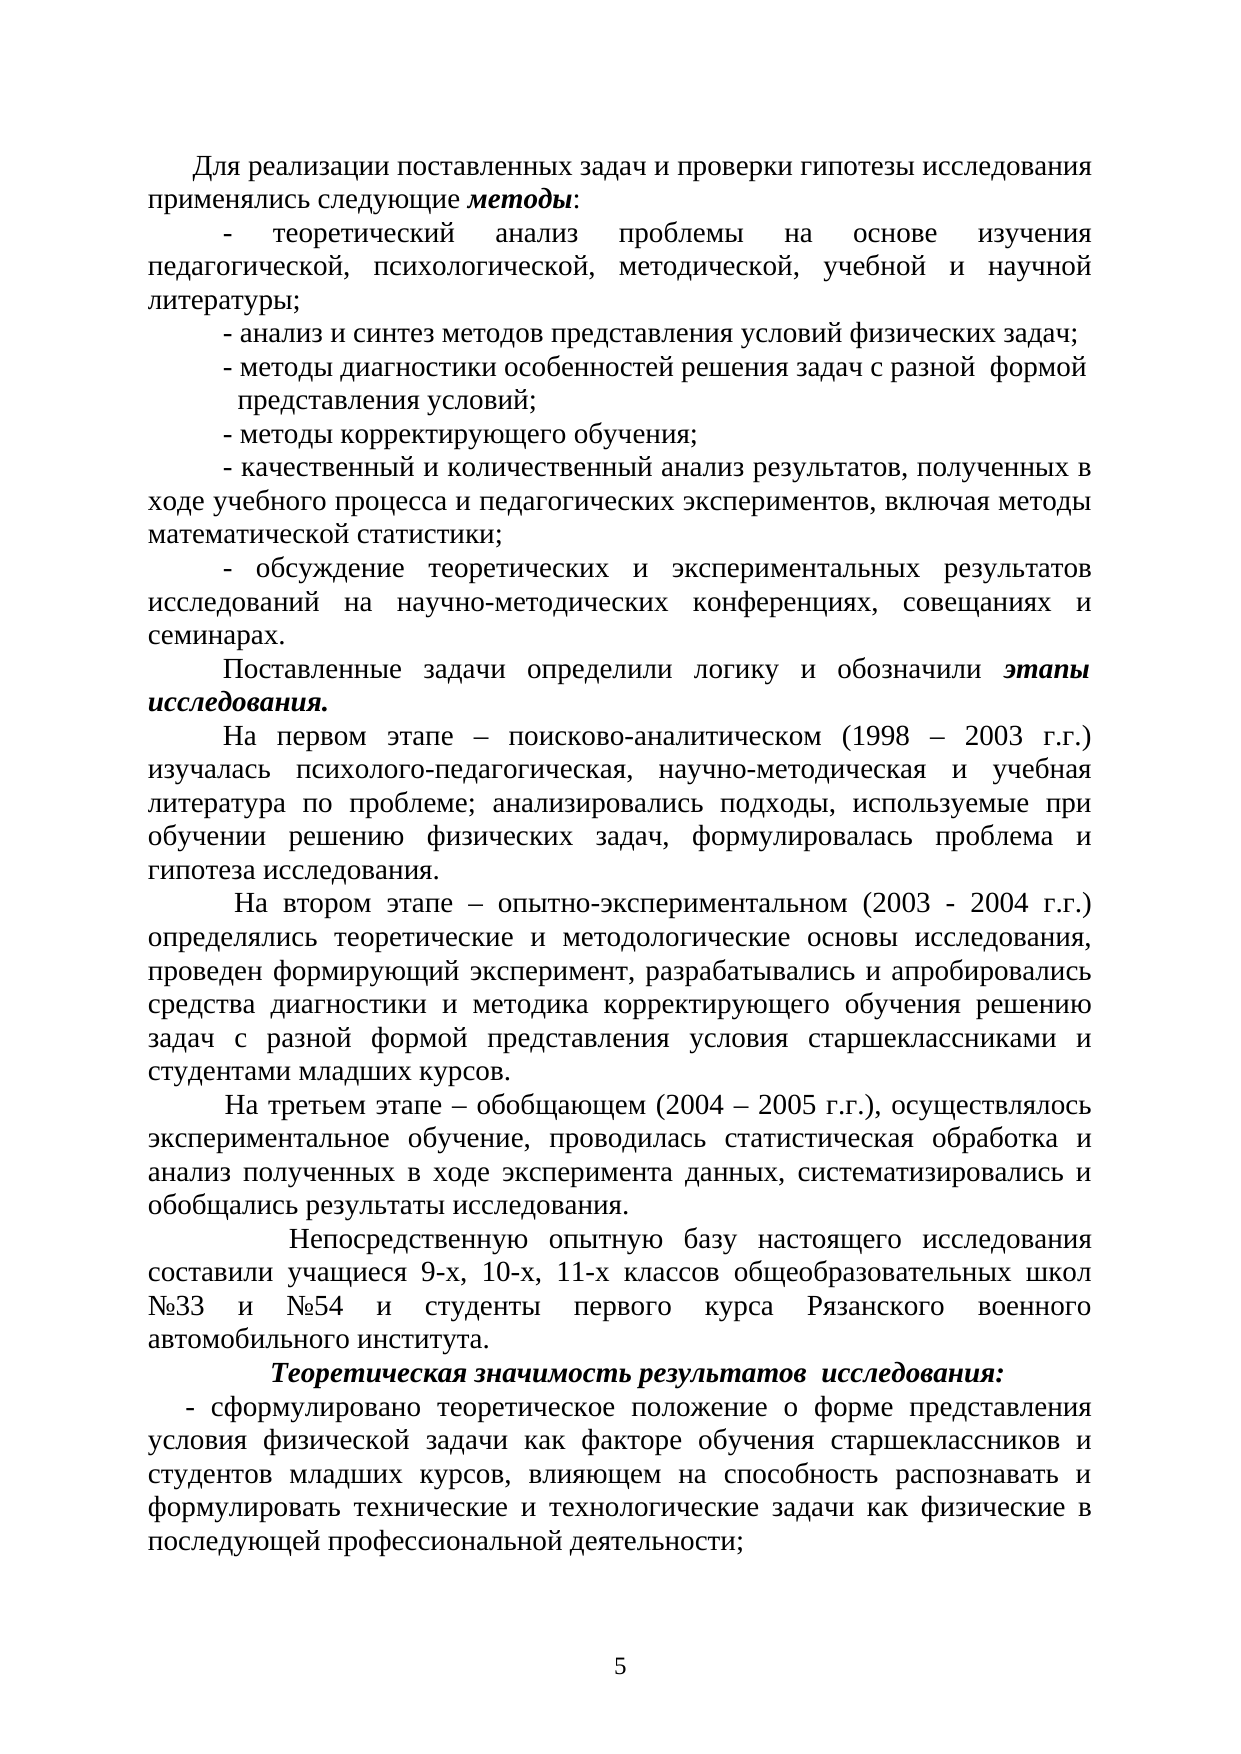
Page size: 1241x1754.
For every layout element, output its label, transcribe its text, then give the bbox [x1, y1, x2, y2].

text - теоретический анализ проблемы на основе изучения педагогической, психологической, методической, учебной и научной литературы; [148, 215, 1092, 315]
text На первом этапе – поисково-аналитическом (1998 – 2003 г.г.) изучалась психолого-педагогическая, научно-методическая и учебная литература по проблеме; анализировались подходы, используемые при обучении решению физических задач, формулировалась проблема и гипотеза исследования. [148, 718, 1092, 886]
text - обсуждение теоретических и экспериментальных результатов исследований на научно-методических конференциях, совещаниях и семинарах. [148, 550, 1092, 651]
text - сформулировано теоретическое положение о форме представления условия физической задачи как факторе обучения старшеклассников и студентов младших курсов, влияющем на способность распознавать и формулировать технические и технологические задачи как физические в последующей профессиональной деятельности; [148, 1389, 1092, 1556]
text На третьем этапе – обобщающем (2004 – 2005 г.г.), осуществлялось экспериментальное обучение, проводилась статистическая обработка и анализ полученных в ходе эксперимента данных, систематизировались и обобщались результаты исследования. [148, 1087, 1092, 1221]
text - качественный и количественный анализ результатов, полученных в ходе учебного процесса и педагогических экспериментов, включая методы математической статистики; [148, 449, 1092, 550]
text Теоретическая значимость результатов исследования: [148, 1355, 1092, 1389]
text На втором этапе – опытно-экспериментальном (2003 - 2004 г.г.) определялись теоретические и методологические основы исследования, проведен формирующий эксперимент, разрабатывались и апробировались средства диагностики и методика корректирующего обучения решению задач с разной формой представления условия старшеклассниками и студентами младших курсов. [148, 886, 1092, 1087]
text Для реализации поставленных задач и проверки гипотезы исследования применялись следующие методы: [148, 148, 1092, 215]
text Непосредственную опытную базу настоящего исследования составили учащиеся 9-х, 10-х, 11-х классов общеобразовательных школ №33 и №54 и студенты первого курса Рязанского военного автомобильного института. [148, 1221, 1092, 1355]
text - методы корректирующего обучения; [148, 416, 1092, 449]
text - анализ и синтез методов представления условий физических задач; [148, 315, 1092, 349]
text - методы диагностики особенностей решения задач с разной формой [148, 349, 1092, 382]
text Поставленные задачи определили логику и обозначили этапы исследования. [148, 651, 1092, 718]
text представления условий; [148, 382, 1092, 416]
